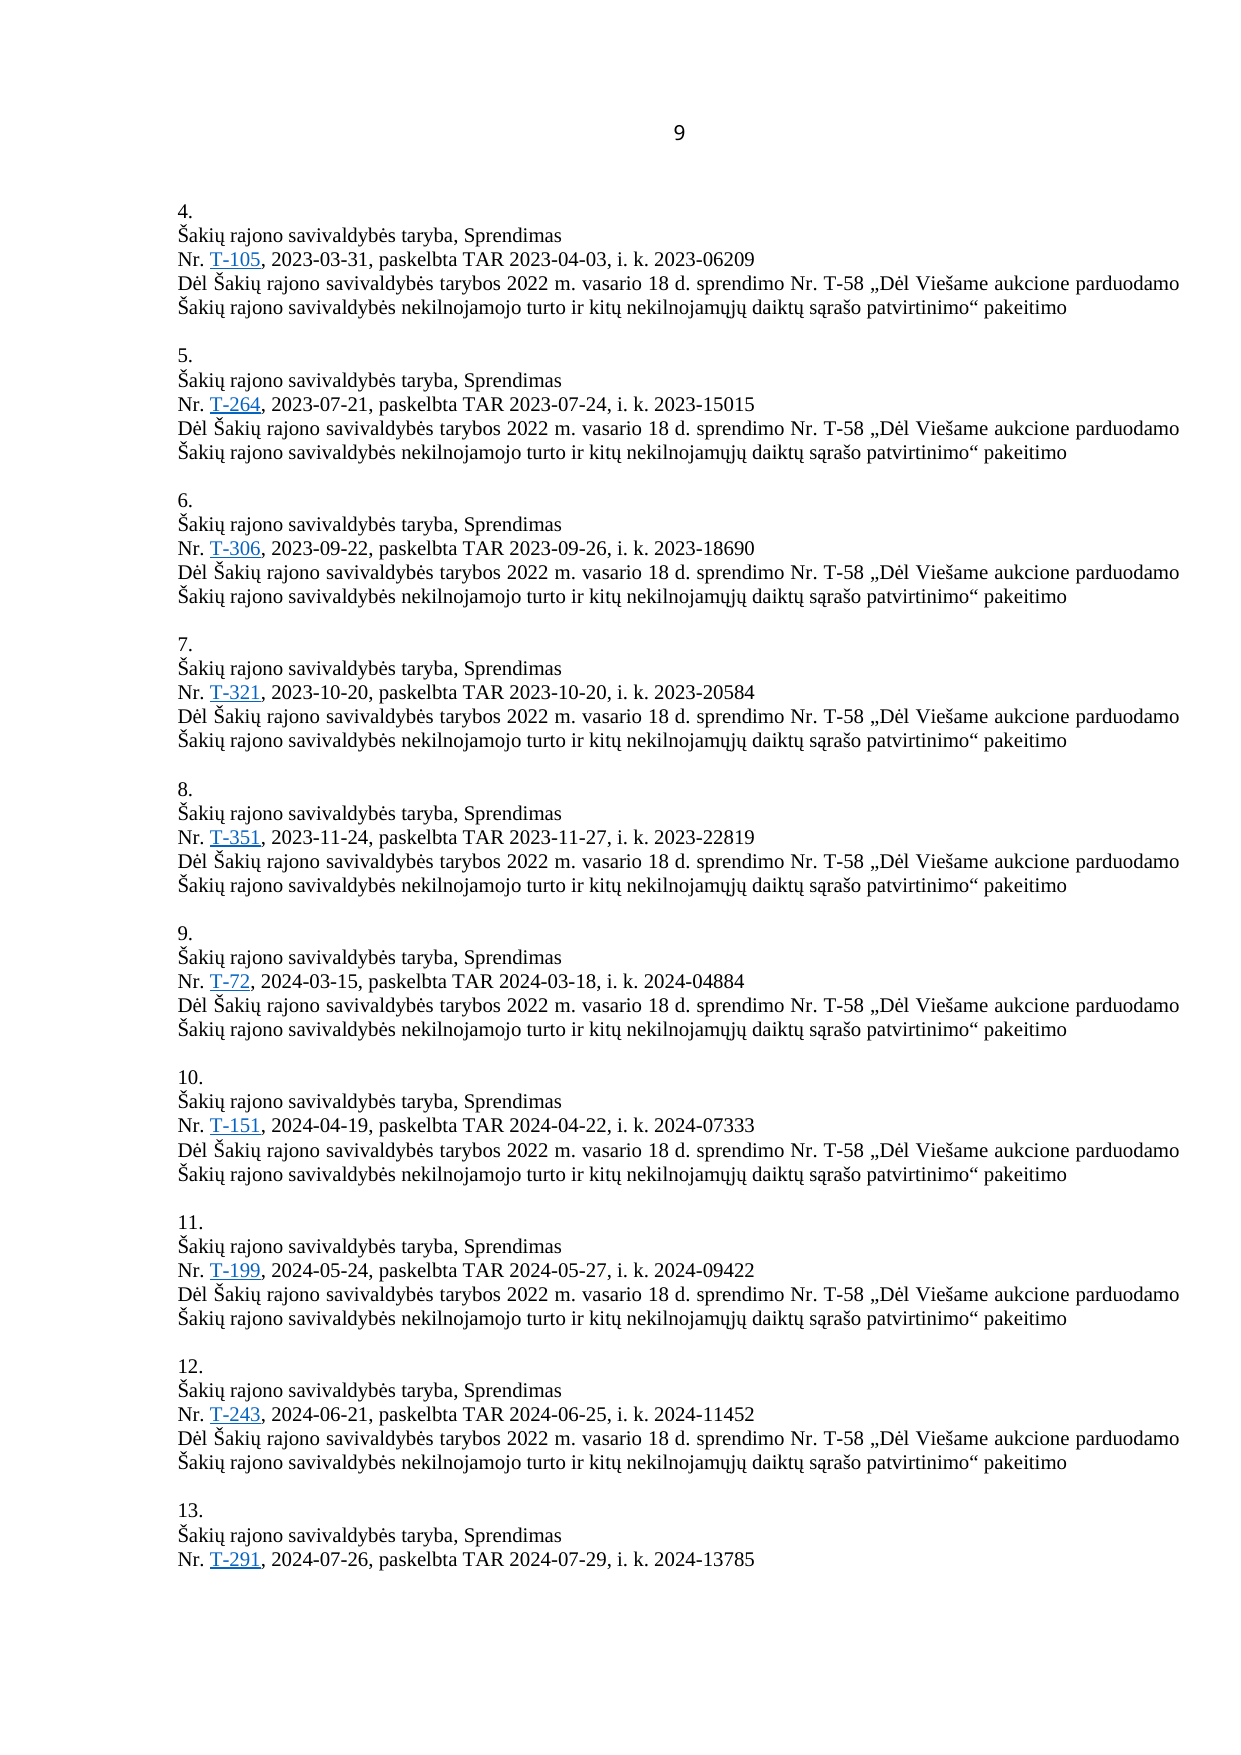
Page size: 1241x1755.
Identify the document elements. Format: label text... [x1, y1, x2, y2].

text Nr. T-321, 2023-10-20, paskelbta TAR 2023-10-20, i. k. 2023-20584 [177, 680, 1181, 704]
text Nr. T-199, 2024-05-24, paskelbta TAR 2024-05-27, i. k. 2024-09422 [177, 1258, 1181, 1282]
text Šakių rajono savivaldybės taryba, Sprendimas [177, 223, 1181, 247]
text 9. [177, 921, 1181, 945]
text Šakių rajono savivaldybės taryba, Sprendimas [177, 801, 1181, 825]
text Šakių rajono savivaldybės taryba, Sprendimas [177, 1378, 1181, 1402]
text 7. [177, 632, 1181, 656]
text Nr. T-351, 2023-11-24, paskelbta TAR 2023-11-27, i. k. 2023-22819 [177, 825, 1181, 849]
text Nr. T-264, 2023-07-21, paskelbta TAR 2023-07-24, i. k. 2023-15015 [177, 392, 1181, 416]
text Šakių rajono savivaldybės taryba, Sprendimas [177, 1234, 1181, 1258]
text 8. [177, 777, 1181, 801]
text Dėl Šakių rajono savivaldybės tarybos 2022 m. vasario 18 d. sprendimo Nr. T-58 „Dėl Viešame aukcione parduodamo Šakių rajono savivaldybės nekilnojamojo turto ir kitų nekilnojamųjų daiktų sąrašo patvirtinimo“ pakeitimo [177, 993, 1181, 1041]
text Šakių rajono savivaldybės taryba, Sprendimas [177, 1089, 1181, 1113]
text Nr. T-243, 2024-06-21, paskelbta TAR 2024-06-25, i. k. 2024-11452 [177, 1402, 1181, 1426]
text Dėl Šakių rajono savivaldybės tarybos 2022 m. vasario 18 d. sprendimo Nr. T-58 „Dėl Viešame aukcione parduodamo Šakių rajono savivaldybės nekilnojamojo turto ir kitų nekilnojamųjų daiktų sąrašo patvirtinimo“ pakeitimo [177, 416, 1181, 464]
text 10. [177, 1065, 1181, 1089]
text 6. [177, 488, 1181, 512]
text Dėl Šakių rajono savivaldybės tarybos 2022 m. vasario 18 d. sprendimo Nr. T-58 „Dėl Viešame aukcione parduodamo Šakių rajono savivaldybės nekilnojamojo turto ir kitų nekilnojamųjų daiktų sąrašo patvirtinimo“ pakeitimo [177, 704, 1181, 752]
text Nr. T-151, 2024-04-19, paskelbta TAR 2024-04-22, i. k. 2024-07333 [177, 1113, 1181, 1137]
text Dėl Šakių rajono savivaldybės tarybos 2022 m. vasario 18 d. sprendimo Nr. T-58 „Dėl Viešame aukcione parduodamo Šakių rajono savivaldybės nekilnojamojo turto ir kitų nekilnojamųjų daiktų sąrašo patvirtinimo“ pakeitimo [177, 1137, 1181, 1186]
text Dėl Šakių rajono savivaldybės tarybos 2022 m. vasario 18 d. sprendimo Nr. T-58 „Dėl Viešame aukcione parduodamo Šakių rajono savivaldybės nekilnojamojo turto ir kitų nekilnojamųjų daiktų sąrašo patvirtinimo“ pakeitimo [177, 271, 1181, 319]
text 11. [177, 1210, 1181, 1234]
text Šakių rajono savivaldybės taryba, Sprendimas [177, 367, 1181, 392]
text Šakių rajono savivaldybės taryba, Sprendimas [177, 656, 1181, 680]
text 13. [177, 1498, 1181, 1522]
text Dėl Šakių rajono savivaldybės tarybos 2022 m. vasario 18 d. sprendimo Nr. T-58 „Dėl Viešame aukcione parduodamo Šakių rajono savivaldybės nekilnojamojo turto ir kitų nekilnojamųjų daiktų sąrašo patvirtinimo“ pakeitimo [177, 1282, 1181, 1330]
text Nr. T-72, 2024-03-15, paskelbta TAR 2024-03-18, i. k. 2024-04884 [177, 969, 1181, 993]
text Nr. T-306, 2023-09-22, paskelbta TAR 2023-09-26, i. k. 2023-18690 [177, 536, 1181, 560]
text Nr. T-291, 2024-07-26, paskelbta TAR 2024-07-29, i. k. 2024-13785 [177, 1547, 1181, 1571]
text Nr. T-105, 2023-03-31, paskelbta TAR 2023-04-03, i. k. 2023-06209 [177, 247, 1181, 271]
text Šakių rajono savivaldybės taryba, Sprendimas [177, 1522, 1181, 1547]
text 12. [177, 1354, 1181, 1378]
text Šakių rajono savivaldybės taryba, Sprendimas [177, 512, 1181, 536]
text Šakių rajono savivaldybės taryba, Sprendimas [177, 945, 1181, 969]
text Dėl Šakių rajono savivaldybės tarybos 2022 m. vasario 18 d. sprendimo Nr. T-58 „Dėl Viešame aukcione parduodamo Šakių rajono savivaldybės nekilnojamojo turto ir kitų nekilnojamųjų daiktų sąrašo patvirtinimo“ pakeitimo [177, 1426, 1181, 1474]
text Dėl Šakių rajono savivaldybės tarybos 2022 m. vasario 18 d. sprendimo Nr. T-58 „Dėl Viešame aukcione parduodamo Šakių rajono savivaldybės nekilnojamojo turto ir kitų nekilnojamųjų daiktų sąrašo patvirtinimo“ pakeitimo [177, 560, 1181, 608]
text Dėl Šakių rajono savivaldybės tarybos 2022 m. vasario 18 d. sprendimo Nr. T-58 „Dėl Viešame aukcione parduodamo Šakių rajono savivaldybės nekilnojamojo turto ir kitų nekilnojamųjų daiktų sąrašo patvirtinimo“ pakeitimo [177, 849, 1181, 897]
text 5. [177, 343, 1181, 367]
text 4. [177, 199, 1181, 223]
